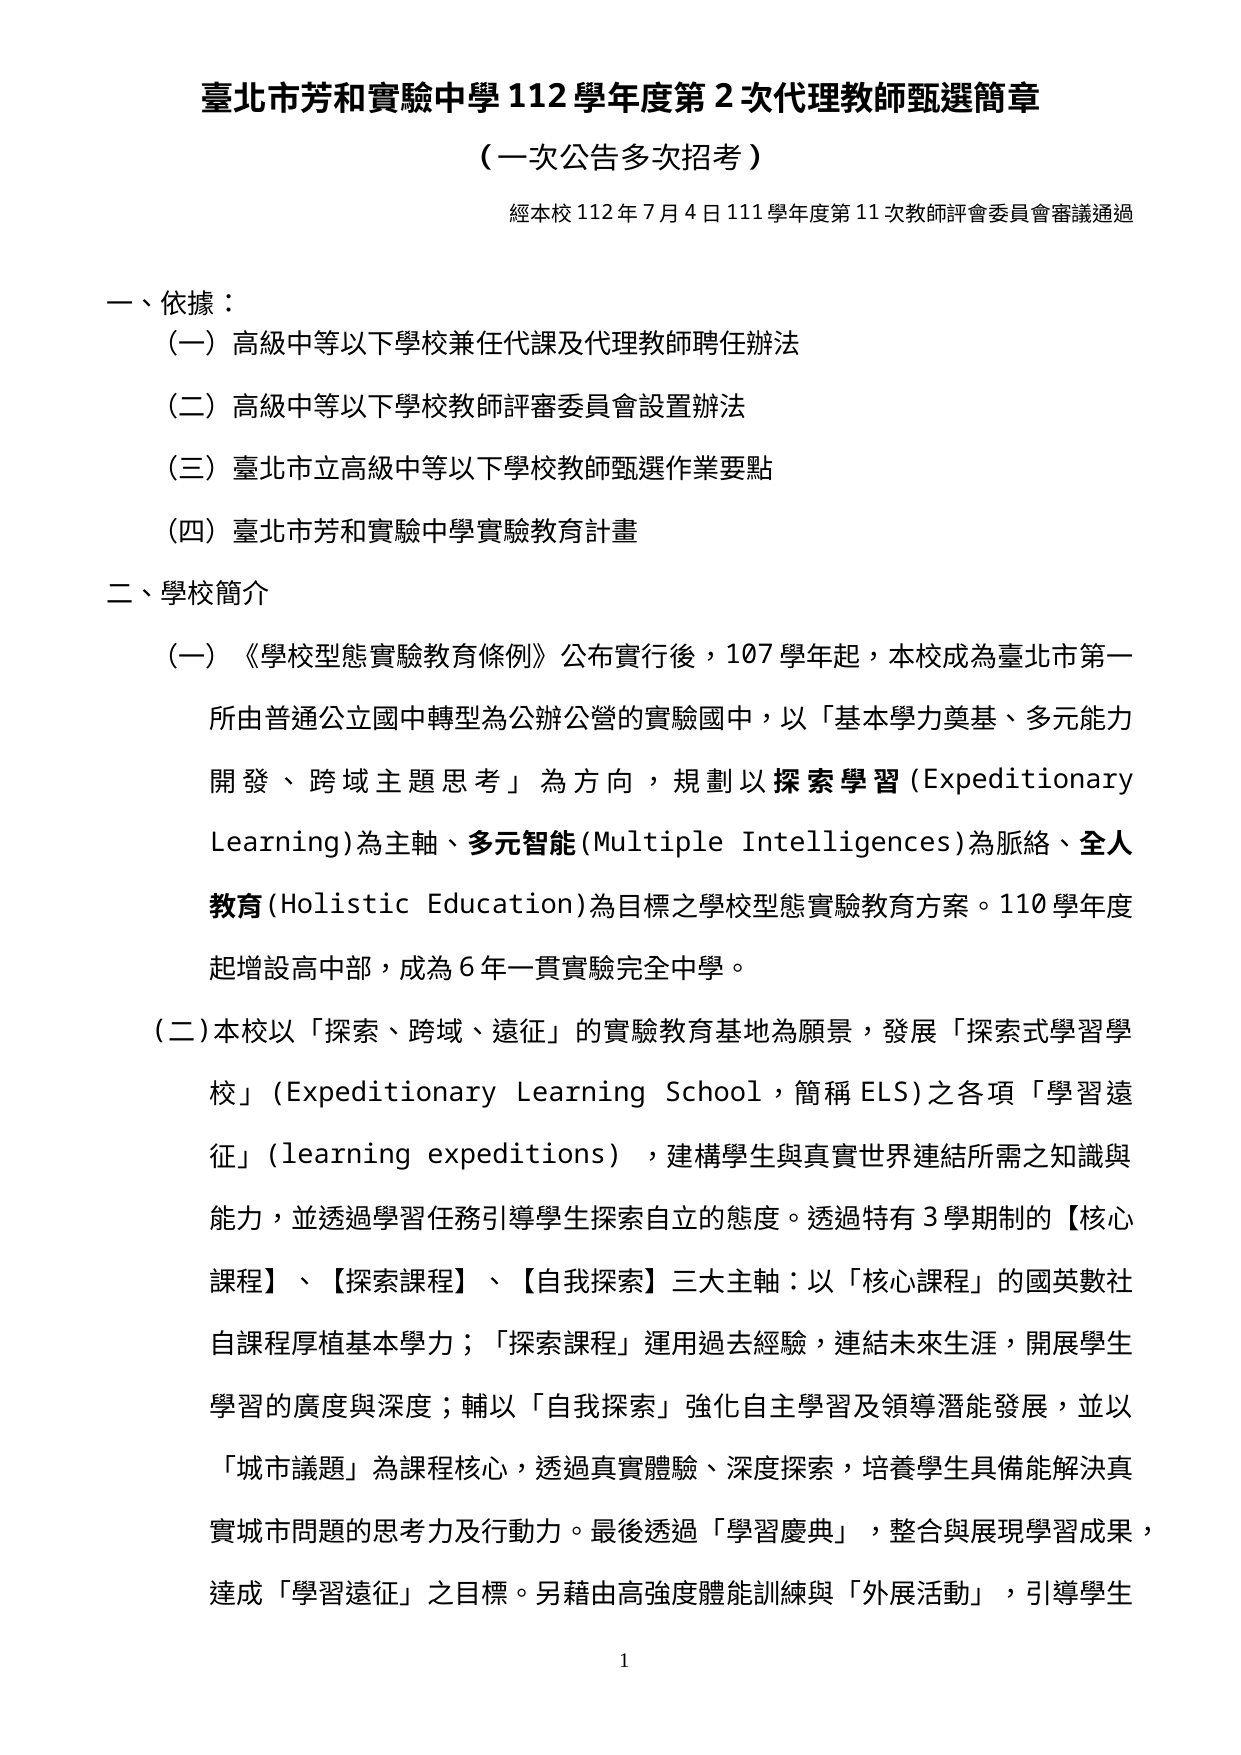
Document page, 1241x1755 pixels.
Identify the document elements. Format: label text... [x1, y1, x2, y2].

text (二)本校以「探索、跨域、遠征」的實驗教育基地為願景，發展「探索式學習學校」(Expeditionary Learning School，簡稱ELS)之各項「學習遠征」(learning expeditions) ，建構學生與真實世界連結所需之知識與能力，並透過學習任務引導學生探索自立的態度。透過特有3學期制的【核心課程】、【探索課程】、【自我探索】三大主軸：以「核心課程」的國英數社自課程厚植基本學力；「探索課程」運用過去經驗，連結未來生涯，開展學生學習的廣度與深度；輔以「自我探索」強化自主學習及領導潛能發展，並以「城市議題」為課程核心，透過真實體驗、深度探索，培養學生具備能解決真實城市問題的思考力及行動力。最後透過「學習慶典」，整合與展現學習成果，達成「學習遠征」之目標。另藉由高強度體能訓練與「外展活動」，引導學生在過程中不斷克服挫折與挑戰，進而自我發現、建立其品格力，發展「自律負責、創新探索、傾聽合作、感恩服務」的學生圖像，營造具探索體驗、團隊合作、自我實現的學校文化，期以落實「尊重個別學習需求、延展學習探索情境、點燃主動學習熱情」之實驗教育願景。 [151, 1010, 1134, 1635]
text 一、依據： [106, 260, 1134, 322]
text (一次公告多次招考) [106, 135, 1134, 197]
text 臺北市芳和實驗中學112學年度第2次代理教師甄選簡章 [106, 72, 1134, 135]
text （三）臺北市立高級中等以下學校教師甄選作業要點 [106, 447, 1134, 510]
text 二、學校簡介 [106, 572, 1134, 635]
text （二）高級中等以下學校教師評審委員會設置辦法 [106, 385, 1134, 447]
text （四）臺北市芳和實驗中學實驗教育計畫 [106, 510, 1134, 572]
text 經本校112年7月4日111學年度第11次教師評會委員會審議通過 [106, 197, 1134, 260]
text （一）《學校型態實驗教育條例》公布實行後，107學年起，本校成為臺北市第一所由普通公立國中轉型為公辦公營的實驗國中，以「基本學力奠基、多元能力開發、跨域主題思考」為方向，規劃以探索學習(Expeditionary Learning)為主軸、多元智能(Multiple Intelligences)為脈絡、全人教育(Holistic Education)為目標之學校型態實驗教育方案。110學年度起增設高中部，成為6年一貫實驗完全中學。 [151, 635, 1134, 1010]
text （一）高級中等以下學校兼任代課及代理教師聘任辦法 [106, 322, 1134, 385]
